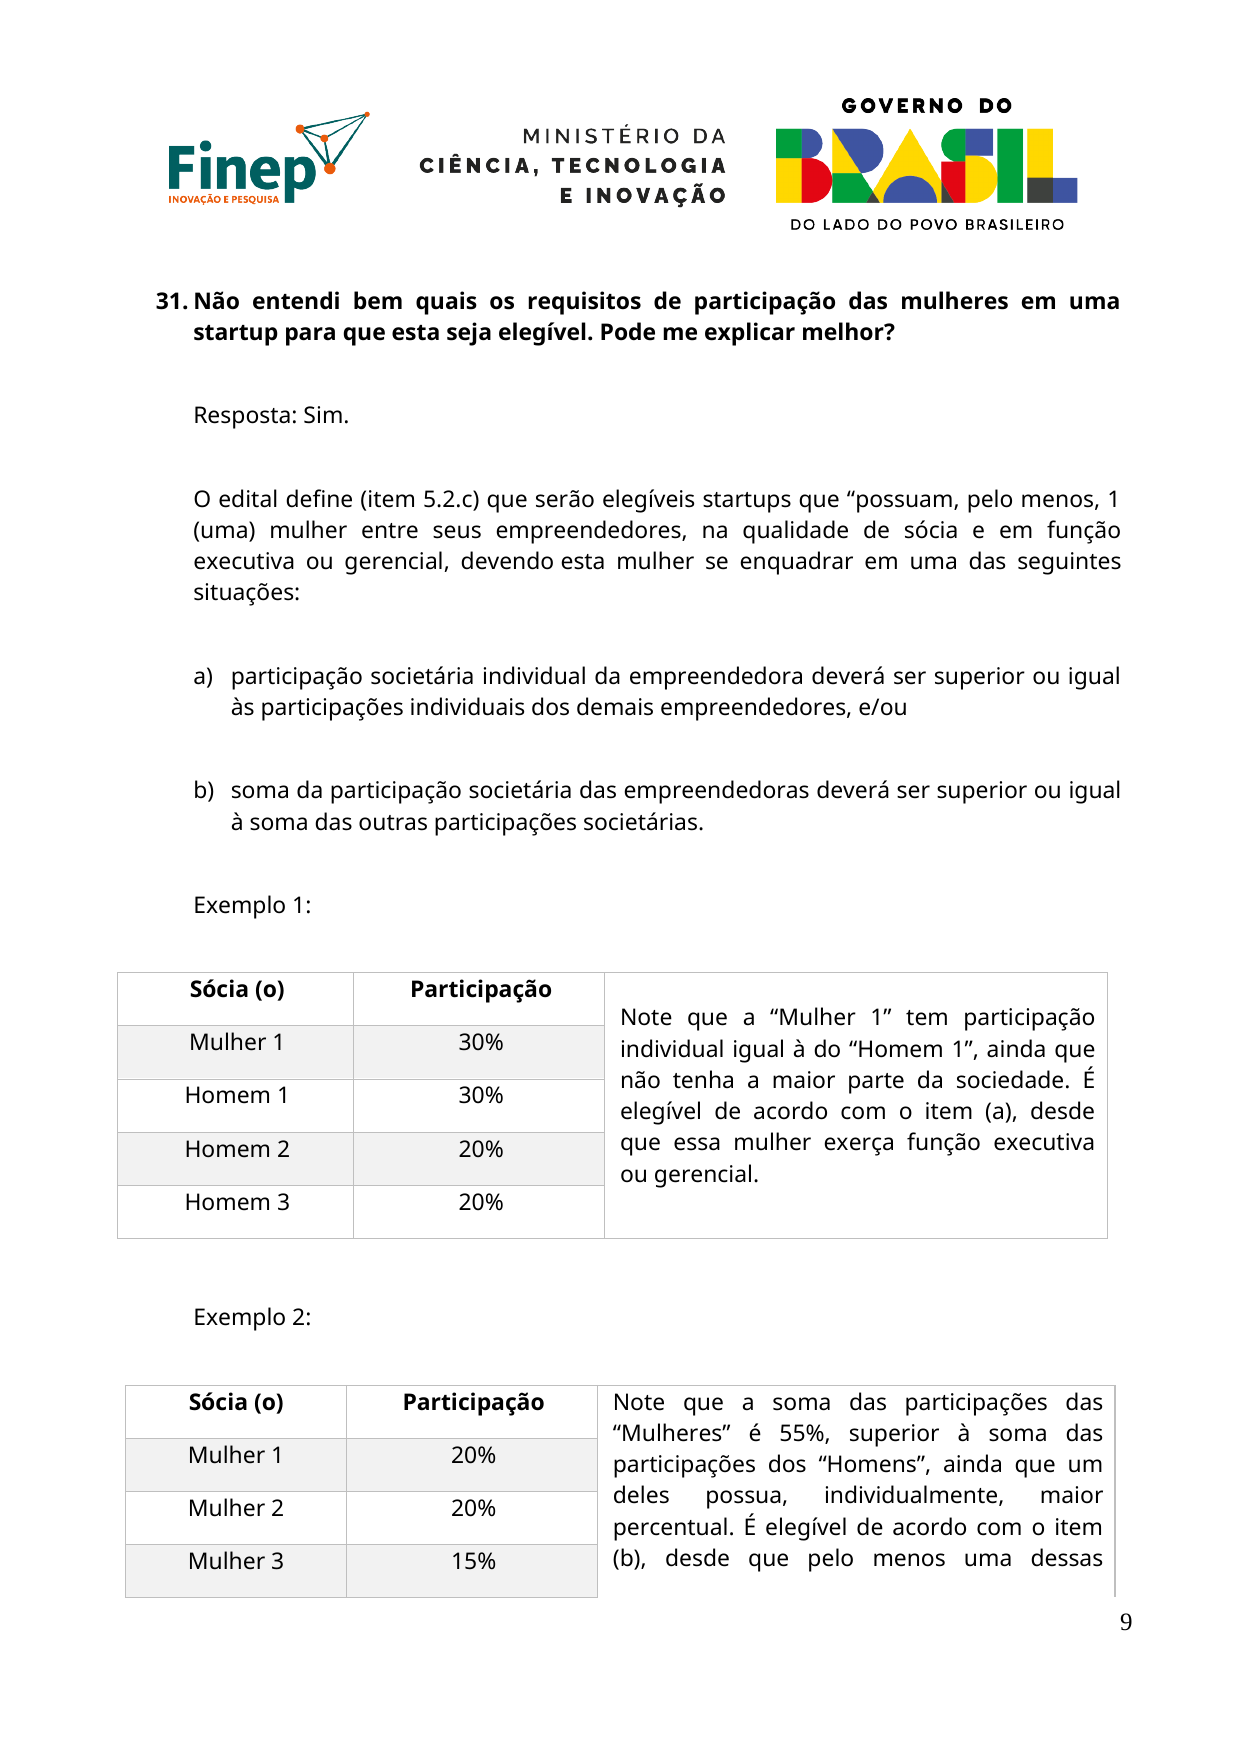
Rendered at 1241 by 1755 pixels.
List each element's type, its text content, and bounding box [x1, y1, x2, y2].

table_cell Mulher 2 [126, 1492, 346, 1544]
table_header Participação [354, 973, 604, 1025]
list Exemplo 1: [193, 889, 1122, 920]
table_cell 15% [347, 1545, 597, 1597]
list soma da participação societária das empreendedoras deverá ser superior ou igual à soma das outras participações societárias. [193, 774, 1122, 837]
table_cell Mulher 3 [126, 1545, 346, 1597]
table_cell Mulher 1 [118, 1026, 353, 1078]
table_cell 30% [354, 1026, 604, 1078]
list Exemplo 2: [193, 1301, 1122, 1333]
table_header Note que a “Mulher 1” tem participação individual igual à do “Homem 1”, ainda que não tenha a maior parte da sociedade. É elegível de acordo com o item (a), desde que essa mulher exerça função executiva ou gerencial. [605, 973, 1107, 1238]
table_header Participação [347, 1386, 597, 1438]
table_header Sócia (o) [126, 1386, 346, 1438]
table_cell Mulher 1 [126, 1439, 346, 1491]
table_cell Homem 1 [118, 1080, 353, 1132]
table_cell 20% [354, 1133, 604, 1185]
table_cell Homem 2 [118, 1133, 353, 1185]
table_cell 20% [347, 1492, 597, 1544]
table_cell 30% [354, 1080, 604, 1132]
table_cell Homem 3 [118, 1186, 353, 1238]
table_cell 20% [347, 1439, 597, 1491]
table_cell 20% [354, 1186, 604, 1238]
list Não entendi bem quais os requisitos de participação das mulheres em uma startup para que esta seja elegível. Pode me explicar melhor? [156, 285, 1122, 347]
list participação societária individual da empreendedora deverá ser superior ou igual às participações individuais dos demais empreendedores, e/ou [193, 660, 1122, 722]
table_header Note que a soma das participações das “Mulheres” é 55%, superior à soma das participações dos “Homens”, ainda que um deles possua, individualmente, maior percentual. É elegível de acordo com o item (b), desde que pelo menos uma dessas [598, 1386, 1114, 1597]
list O edital define (item 5.2.c) que serão elegíveis startups que “possuam, pelo menos, 1 (uma) mulher entre seus empreendedores, na qualidade de sócia e em função executiva ou gerencial, devendo esta mulher se enquadrar em uma das seguintes situações: [193, 483, 1122, 608]
list Resposta: Sim. [193, 399, 1122, 431]
table_header Sócia (o) [118, 973, 353, 1025]
